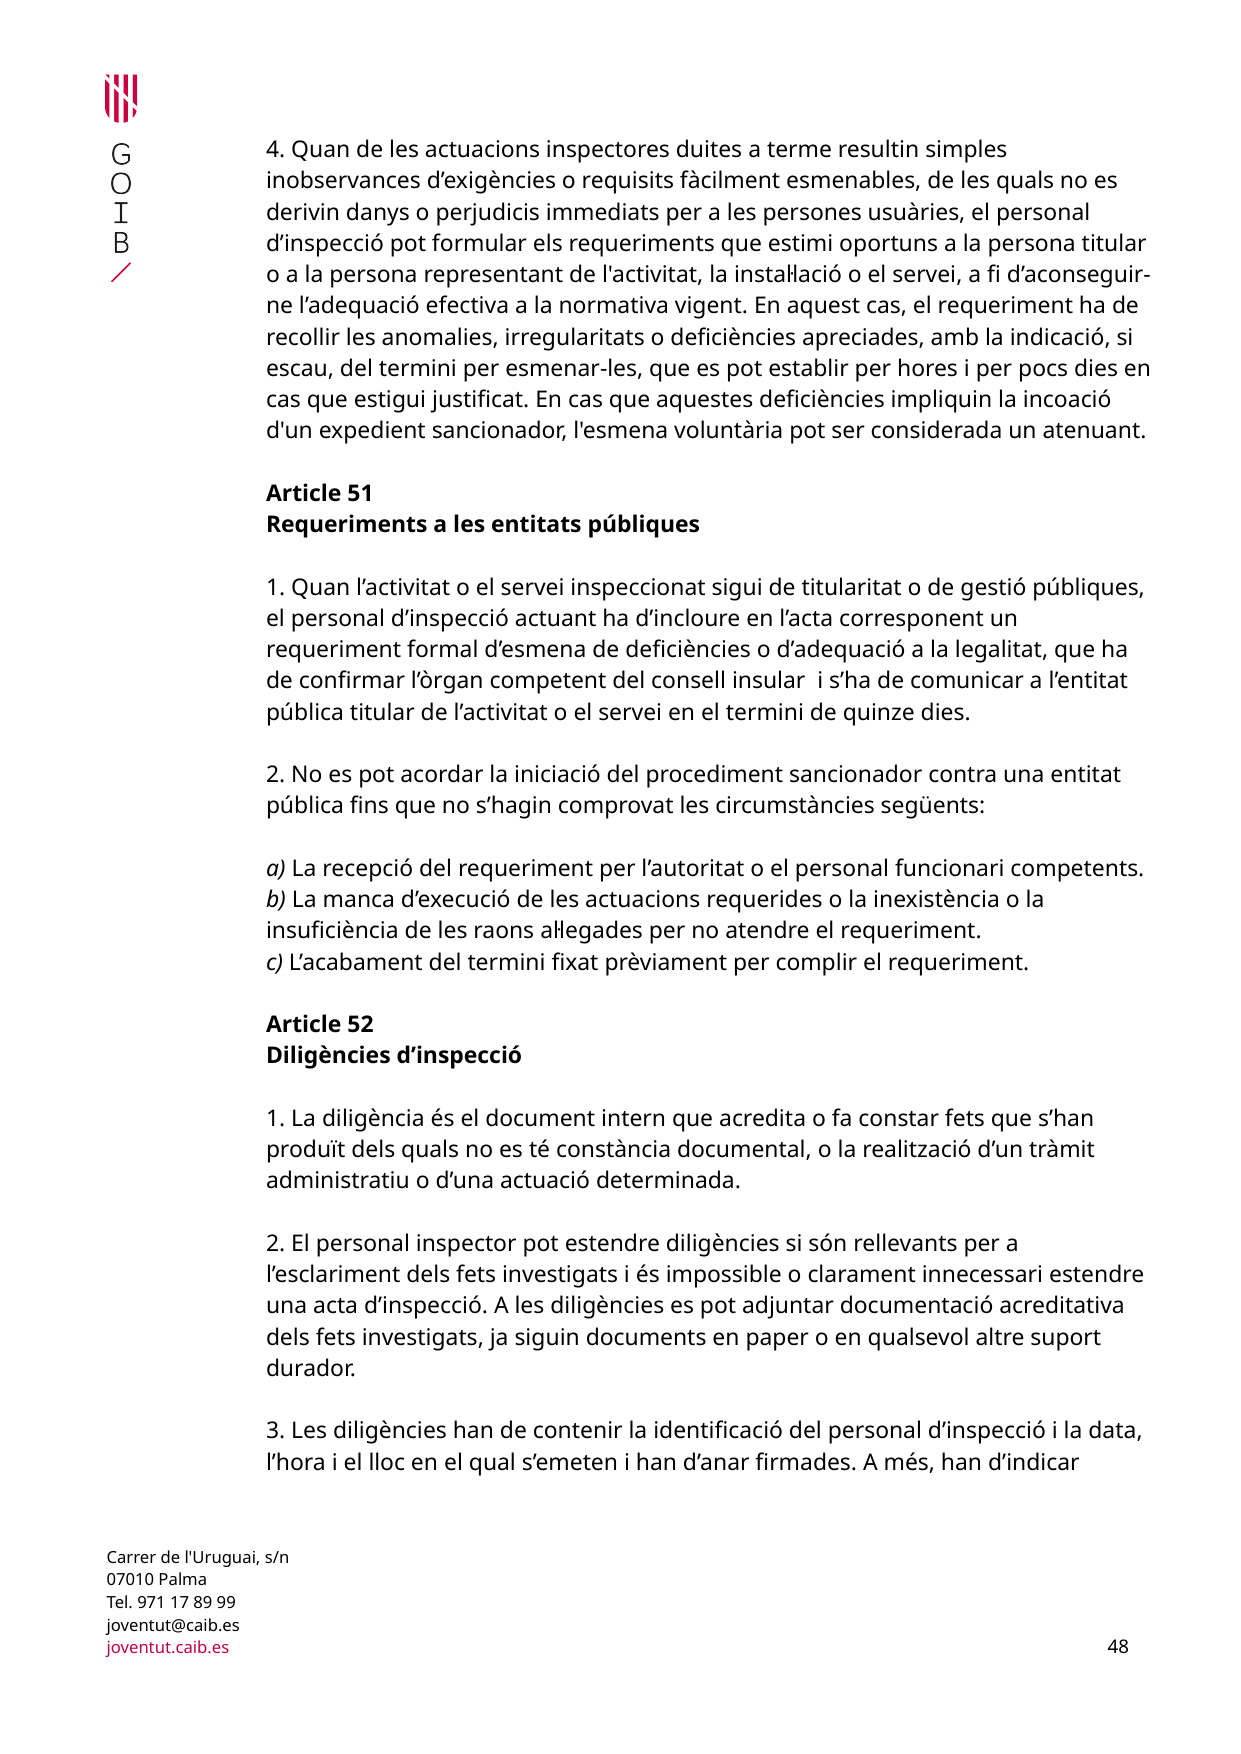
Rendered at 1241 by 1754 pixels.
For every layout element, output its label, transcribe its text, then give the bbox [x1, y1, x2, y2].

text Requeriments a les entitats públiques [266, 508, 1152, 539]
text 1. La diligència és el document intern que acredita o fa constar fets que s’han produït dels quals no es té constància documental, o la realització d’un tràmit administratiu o d’una actuació determinada. [266, 1102, 1152, 1195]
text a) La recepció del requeriment per l’autoritat o el personal funcionari competents. [266, 852, 1152, 883]
text 3. Les diligències han de contenir la identificació del personal d’inspecció i la data, l’hora i el lloc en el qual s’emeten i han d’anar firmades. A més, han d’indicar [266, 1414, 1152, 1477]
text Article 52 [266, 1008, 1152, 1039]
text b) La manca d’execució de les actuacions requerides o la inexistència o la insuficiència de les raons al·legades per no atendre el requeriment. [266, 883, 1152, 945]
text 2. No es pot acordar la iniciació del procediment sancionador contra una entitat pública fins que no s’hagin comprovat les circumstàncies següents: [266, 758, 1152, 820]
text 4. Quan de les actuacions inspectores duites a terme resultin simples inobservances d’exigències o requisits fàcilment esmenables, de les quals no es derivin danys o perjudicis immediats per a les persones usuàries, el personal d’inspecció pot formular els requeriments que estimi oportuns a la persona titular o a la persona representant de l'activitat, la instal·lació o el servei, a fi d’aconseguir-ne l’adequació efectiva a la normativa vigent. En aquest cas, el requeriment ha de recollir les anomalies, irregularitats o deficiències apreciades, amb la indicació, si escau, del termini per esmenar-les, que es pot establir per hores i per pocs dies en cas que estigui justificat. En cas que aquestes deficiències impliquin la incoació d'un expedient sancionador, l'esmena voluntària pot ser considerada un atenuant. [266, 133, 1152, 445]
picture [76, 51, 166, 313]
text 2. El personal inspector pot estendre diligències si són rellevants per a l’esclariment dels fets investigats i és impossible o clarament innecessari estendre una acta d’inspecció. A les diligències es pot adjuntar documentació acreditativa dels fets investigats, ja siguin documents en paper o en qualsevol altre suport durador. [266, 1227, 1152, 1383]
text 1. Quan l’activitat o el servei inspeccionat sigui de titularitat o de gestió públiques, el personal d’inspecció actuant ha d’incloure en l’acta corresponent un requeriment formal d’esmena de deficiències o d’adequació a la legalitat, que ha de confirmar l’òrgan competent del consell insular i s’ha de comunicar a l’entitat pública titular de l’activitat o el servei en el termini de quinze dies. [266, 570, 1152, 727]
text c) L’acabament del termini fixat prèviament per complir el requeriment. [266, 945, 1152, 977]
text Diligències d’inspecció [266, 1039, 1152, 1070]
text Article 51 [266, 477, 1152, 508]
